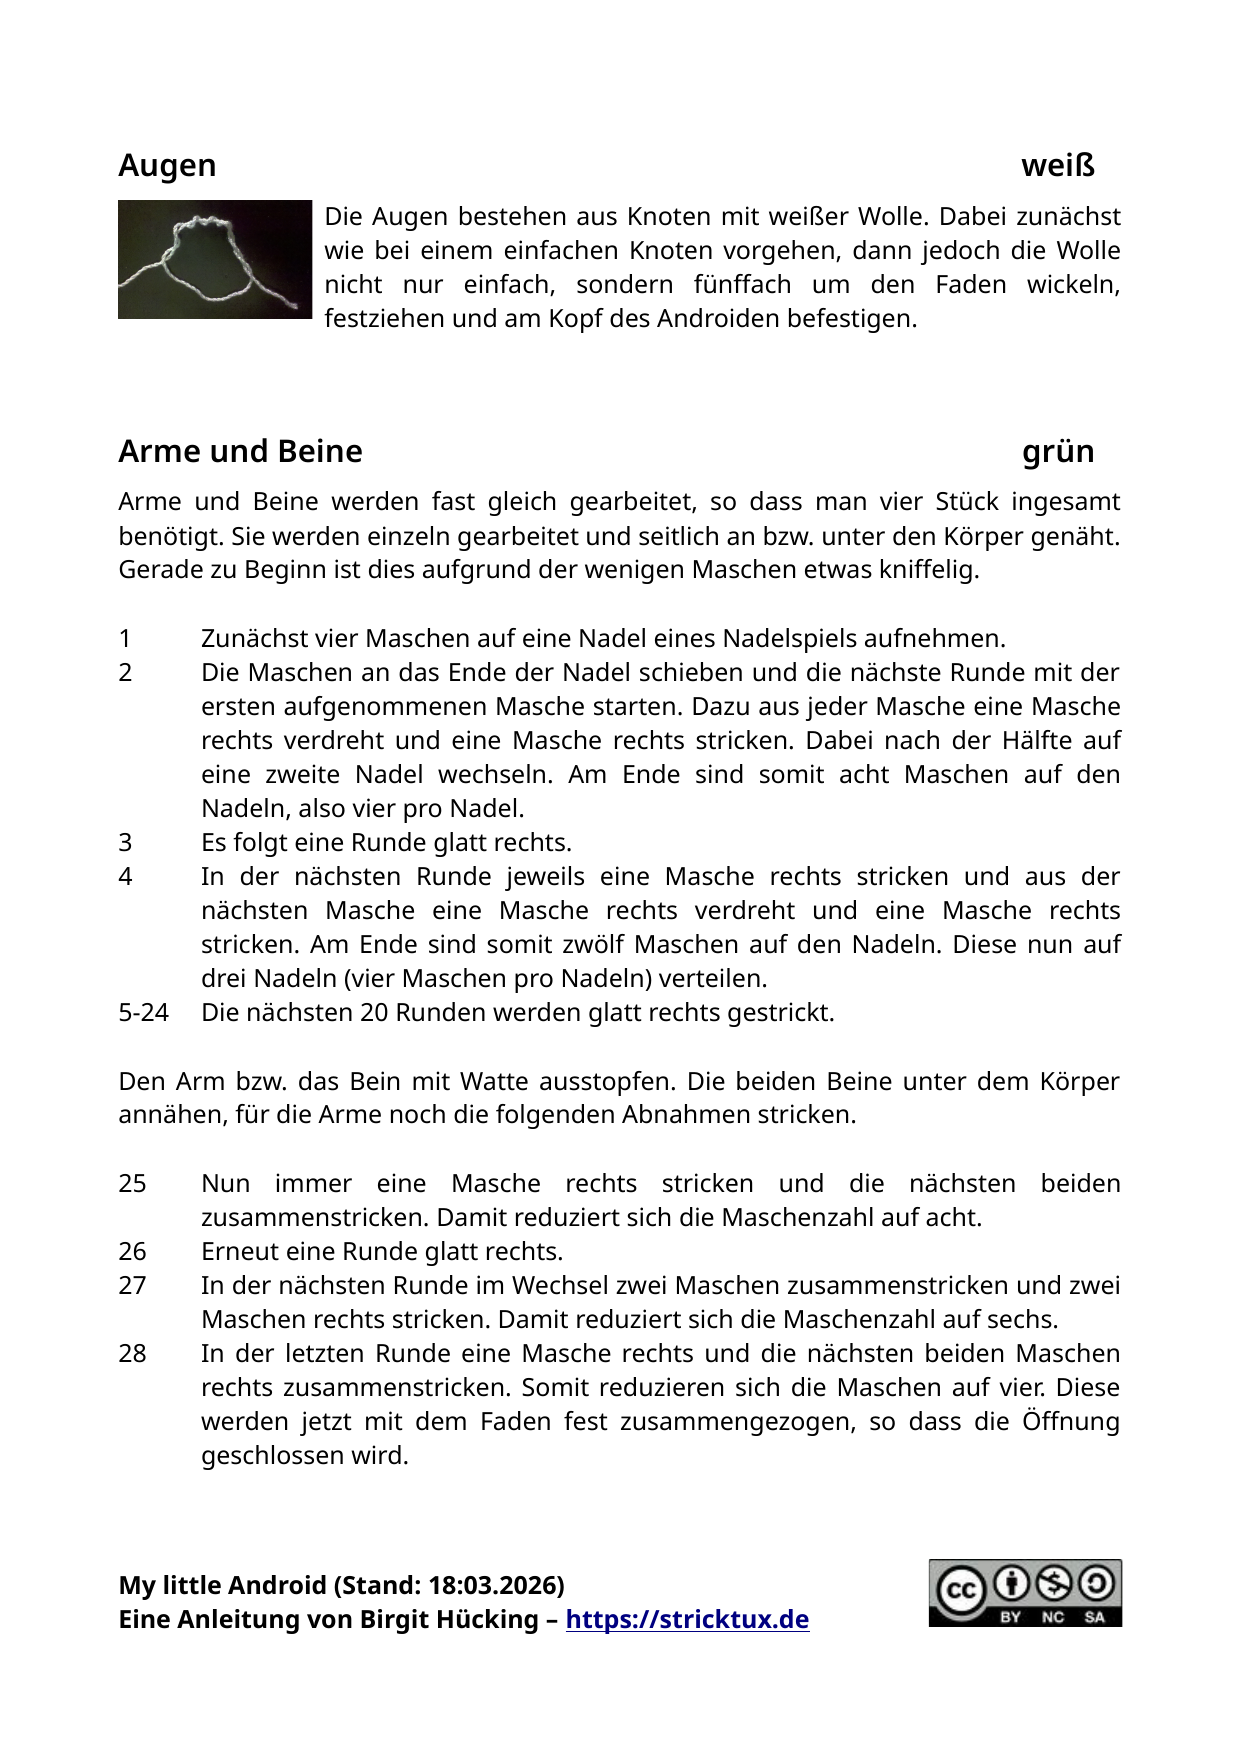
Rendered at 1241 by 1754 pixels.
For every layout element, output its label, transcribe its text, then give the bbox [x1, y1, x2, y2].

text 2 Die Maschen an das Ende der Nadel schieben und die nächste Runde mit der ersten aufgenommenen Masche starten. Dazu aus jeder Masche eine Masche rechts verdreht und eine Masche rechts stricken. Dabei nach der Hälfte auf eine zweite Nadel wechseln. Am Ende sind somit acht Maschen auf den Nadeln, also vier pro Nadel. [118, 654, 1122, 825]
text Arme und Beine werden fast gleich gearbeitet, so dass man vier Stück ingesamt benötigt. Sie werden einzeln gearbeitet und seitlich an bzw. unter den Körper genäht. [118, 484, 1122, 552]
text Die Augen bestehen aus Knoten mit weißer Wolle. Dabei zunächst wie bei einem einfachen Knoten vorgehen, dann jedoch die Wolle nicht nur einfach, sondern fünffach um den Faden wickeln, festziehen und am Kopf des Androiden befestigen. [118, 198, 1122, 334]
text 1 Zunächst vier Maschen auf eine Nadel eines Nadelspiels aufnehmen. [118, 620, 1122, 654]
text 26 Erneut eine Runde glatt rechts. [118, 1233, 1122, 1267]
subtitle Augen weiß [118, 143, 1122, 186]
picture [928, 1559, 1123, 1627]
subtitle Arme und Beine grün [118, 429, 1122, 472]
text Gerade zu Beginn ist dies aufgrund der wenigen Maschen etwas kniffelig. [118, 552, 1122, 586]
text 27 In der nächsten Runde im Wechsel zwei Maschen zusammenstricken und zwei Maschen rechts stricken. Damit reduziert sich die Maschenzahl auf sechs. [118, 1267, 1122, 1336]
text 25 Nun immer eine Masche rechts stricken und die nächsten beiden zusammenstricken. Damit reduziert sich die Maschenzahl auf acht. [118, 1165, 1122, 1233]
picture [168, 200, 313, 319]
text 4 In der nächsten Runde jeweils eine Masche rechts stricken und aus der nächsten Masche eine Masche rechts verdreht und eine Masche rechts stricken. Am Ende sind somit zwölf Maschen auf den Nadeln. Diese nun auf drei Nadeln (vier Maschen pro Nadeln) verteilen. [118, 859, 1122, 995]
text 3 Es folgt eine Runde glatt rechts. [118, 825, 1122, 859]
text 28 In der letzten Runde eine Masche rechts und die nächsten beiden Maschen rechts zusammenstricken. Somit reduzieren sich die Maschen auf vier. Diese werden jetzt mit dem Faden fest zusammengezogen, so dass die Öffnung geschlossen wird. [118, 1336, 1122, 1472]
text Den Arm bzw. das Bein mit Watte ausstopfen. Die beiden Beine unter dem Körper annähen, für die Arme noch die folgenden Abnahmen stricken. [118, 1063, 1122, 1131]
text 5-24 Die nächsten 20 Runden werden glatt rechts gestrickt. [118, 995, 1122, 1029]
